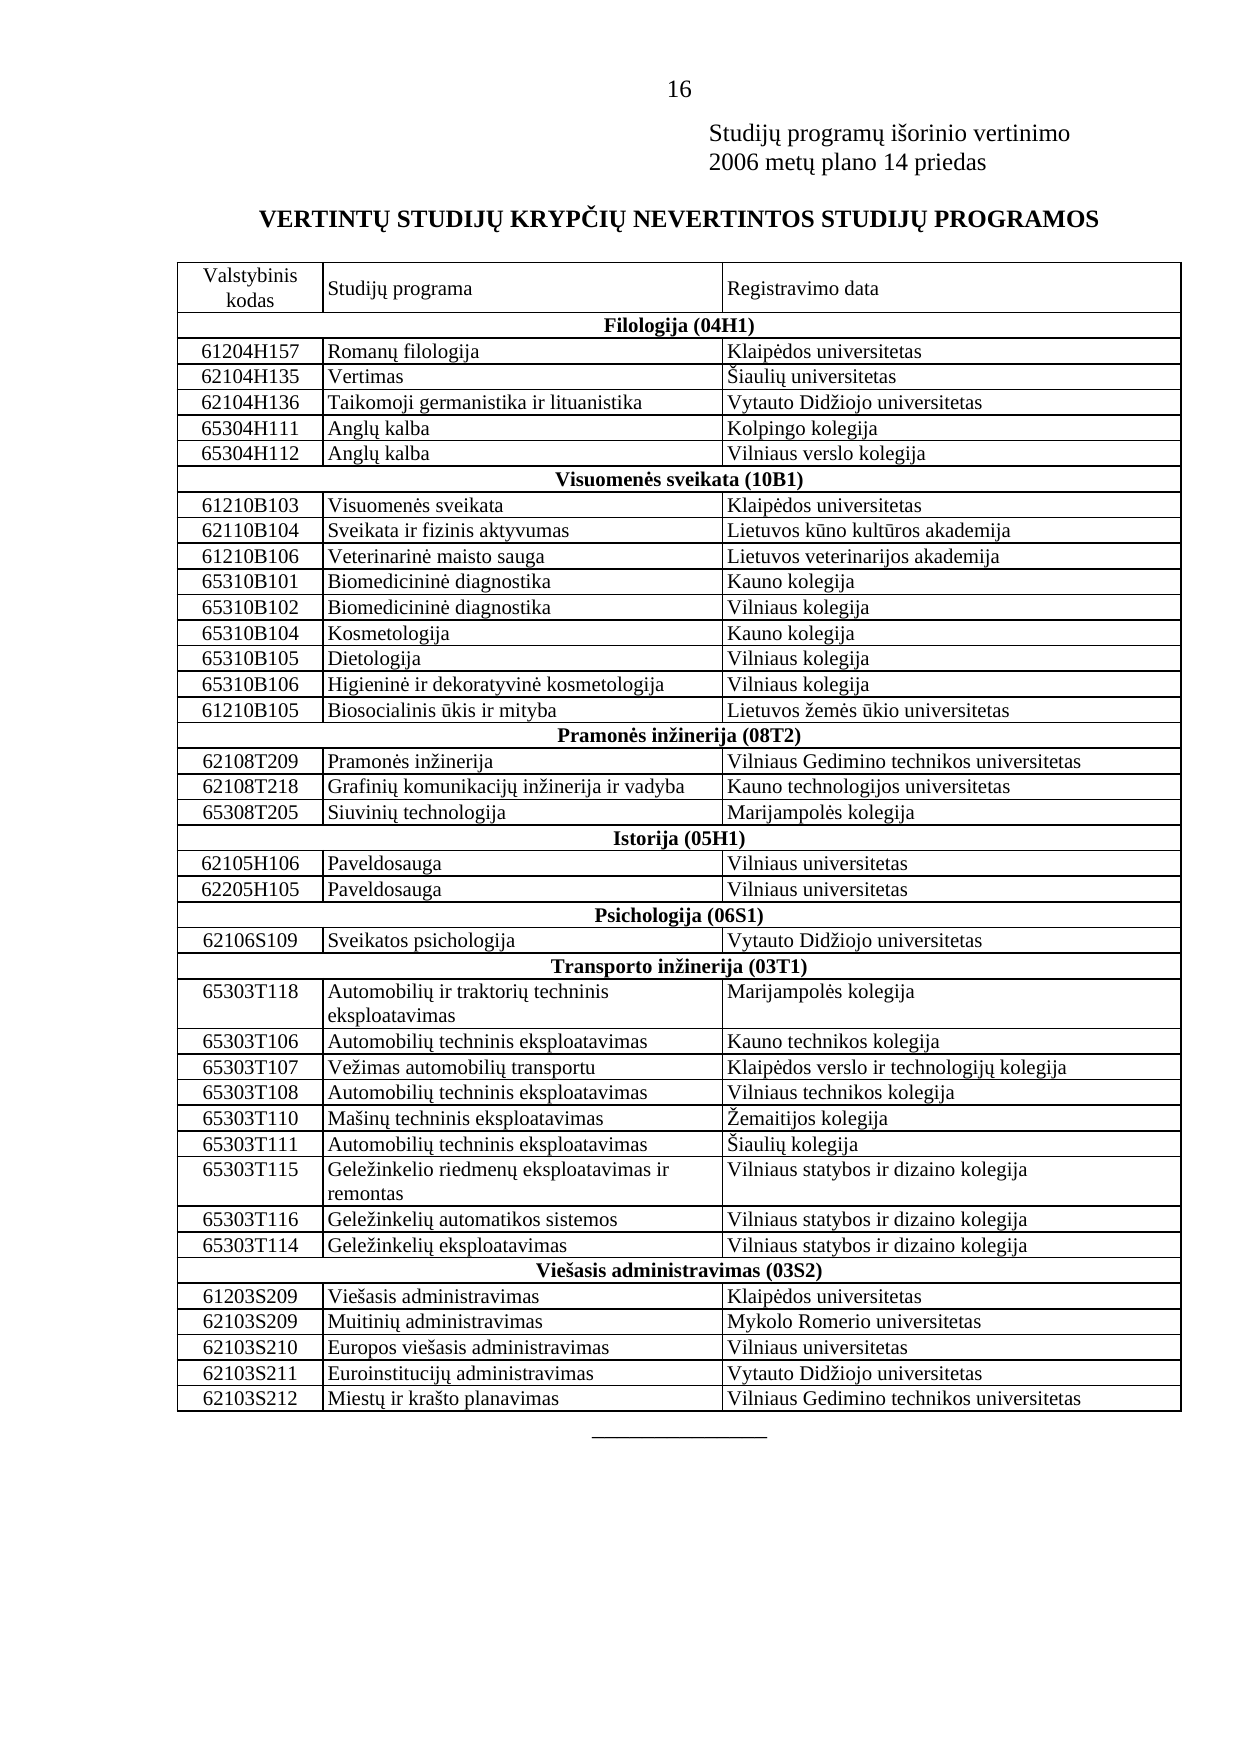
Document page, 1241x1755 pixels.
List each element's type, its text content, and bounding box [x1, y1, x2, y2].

text Studijų programų išorinio vertinimo [177, 118, 1125, 147]
text 2006 metų plano 14 priedas [177, 147, 1125, 176]
table_header Registravimo data [723, 263, 1180, 312]
table_header Studijų programa [324, 263, 722, 312]
table_cell 65303T115 [178, 1157, 322, 1205]
table_cell Vilniaus statybos ir dizaino kolegija [723, 1157, 1180, 1205]
text ______________ [177, 1412, 1181, 1441]
text VERTINTŲ STUDIJŲ KRYPČIŲ NEVERTINTOS STUDIJŲ PROGRAMOS [177, 204, 1181, 233]
table_cell Marijampolės kolegija [723, 980, 1180, 1027]
table_cell 65303T118 [178, 980, 322, 1027]
